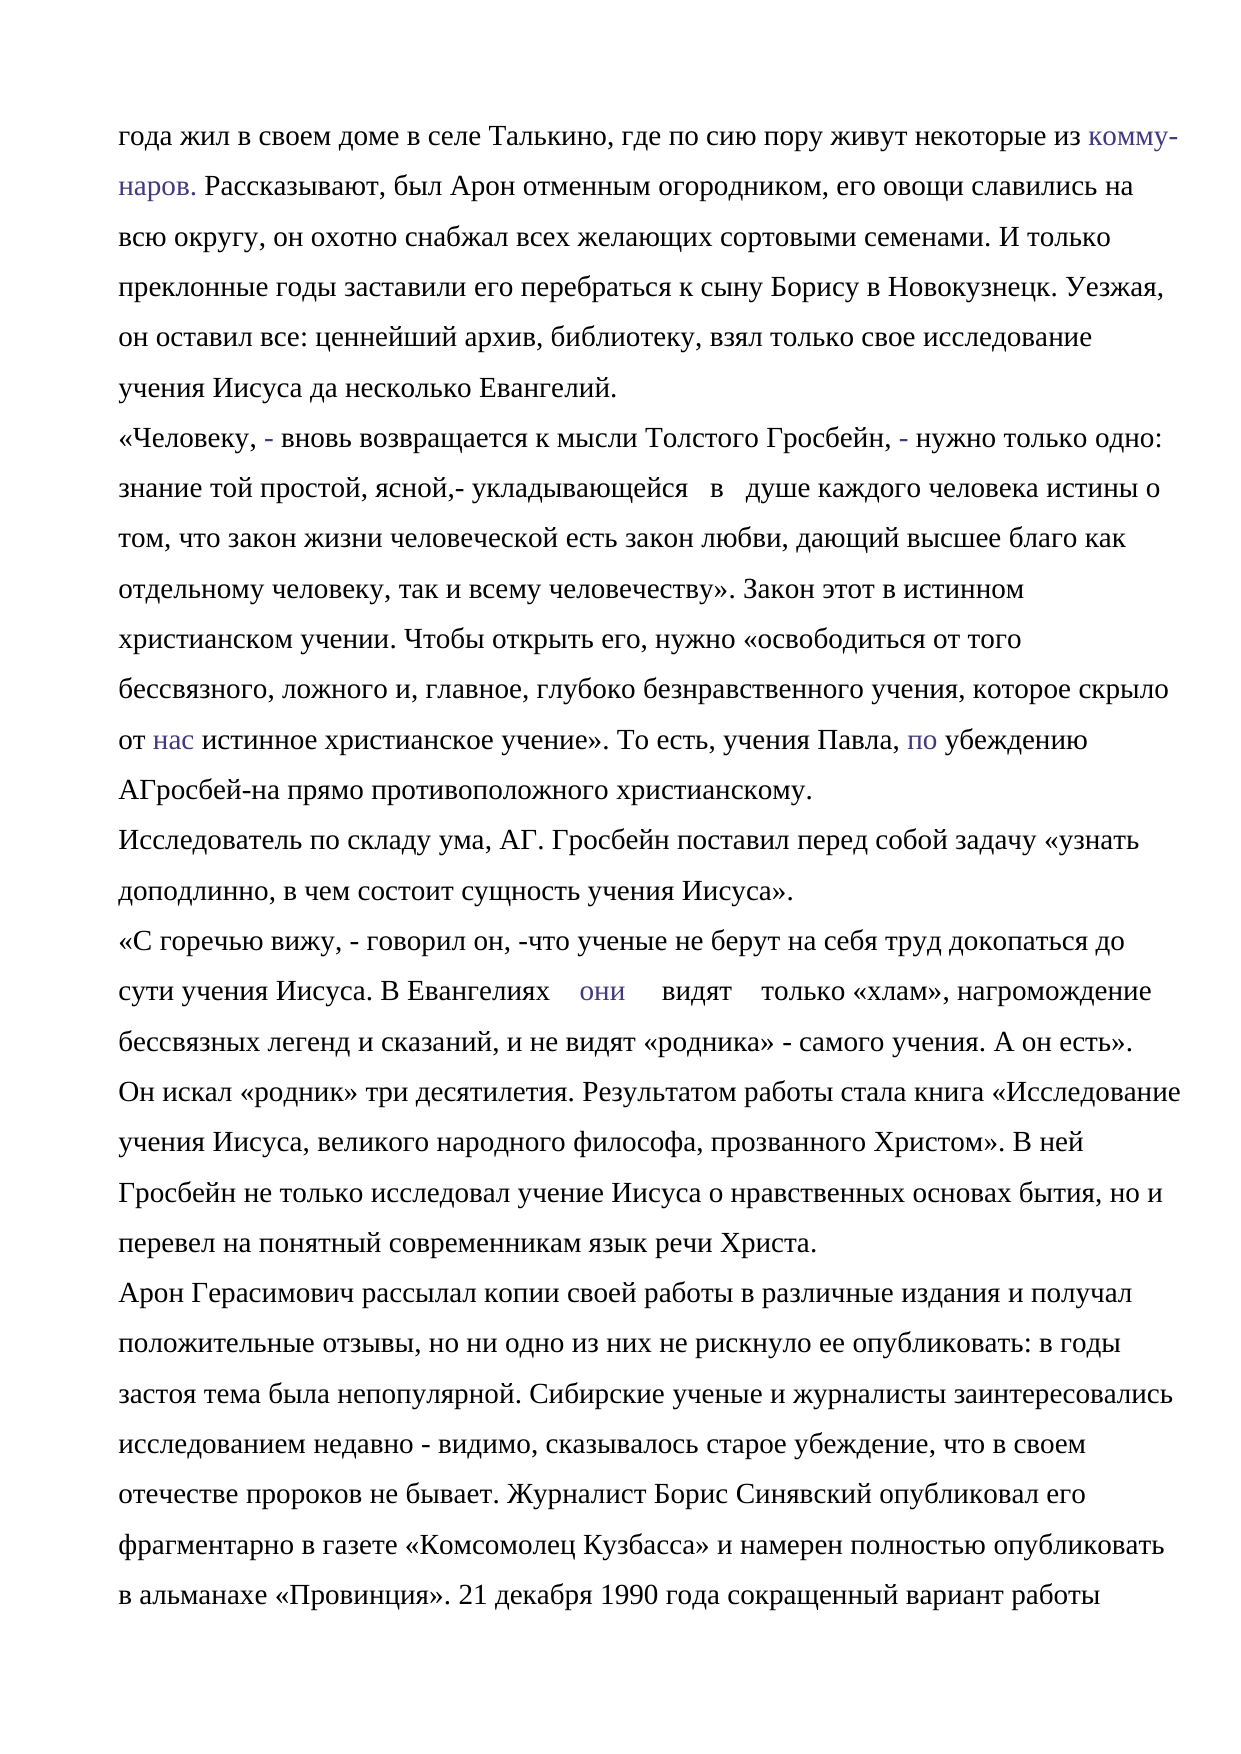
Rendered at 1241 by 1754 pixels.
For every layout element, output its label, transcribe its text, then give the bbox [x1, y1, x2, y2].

text «Человеку, - вновь возвращается к мысли Толстого Гросбейн, - нужно только одно: знание той простой, ясной,- укладывающейся в душе каждого человека истины о том, что закон жизни человеческой есть за­кон любви, дающий высшее благо как отдельному человеку, так и все­му человечеству». Закон этот в ис­тинном христианском учении. Чтобы открыть его, нужно «освободиться от того бессвязного, ложного и, глав­ное, глубоко безнравственного уче­ния, которое скрыло от нас истинное христианское учение». То есть, уче­ния Павла, по убеждению АГросбей-на прямо противоположного христи­анскому. [118, 420, 1181, 806]
text Исследователь по складу ума, АГ. Гросбейн поставил перед собой задачу «узнать доподлинно, в чем состоит сущность учения Иисуса». [118, 822, 1181, 906]
text «С горечью вижу, - говорил он, -что ученые не берут на себя труд докопаться до сути учения Иисуса. В Евангелиях они видят только «хлам», нагромождение бессвязных легенд и сказаний, и не видят «родника» - самого учения. А он есть». [118, 923, 1181, 1057]
text года жил в своем доме в селе Талькино, где по сию пору живут некоторые из комму­наров. Рассказывают, был Арон от­менным огородником, его овощи славились на всю округу, он охотно снабжал всех желающих сортовыми семенами. И только преклонные годы заставили его перебраться к сыну Борису в Новокузнецк. Уезжая, он ос­тавил все: ценнейший архив, библио­теку, взял только свое исследование учения Иисуса да несколько Еванге­лий. [118, 118, 1181, 403]
text Он искал «родник» три десятиле­тия. Результатом работы стала книга «Исследование учения Иисуса, ве­ликого народного философа, проз­ванного Христом». В ней Гросбейн не только исследовал учение Иисуса о нравственных основах бытия, но и перевел на понятный современникам язык речи Христа. [118, 1074, 1181, 1258]
text Арон Герасимович рассылал копии своей работы в различные издания и получал положительные отзывы, но ни одно из них не рискнуло ее опуб­ликовать: в годы застоя тема была непопулярной. Сибирские ученые и журналисты заинтересовались ис­следованием недавно - видимо, ска­зывалось старое убеждение, что в своем отечестве пророков не бывает. Журналист Борис Синявский опубли­ковал его фрагментарно в газете «Комсомолец Кузбасса» и намерен полностью опубликовать в альманахе «Провинция». 21 декабря 1990 года сокращенный вариант работы [118, 1275, 1181, 1611]
